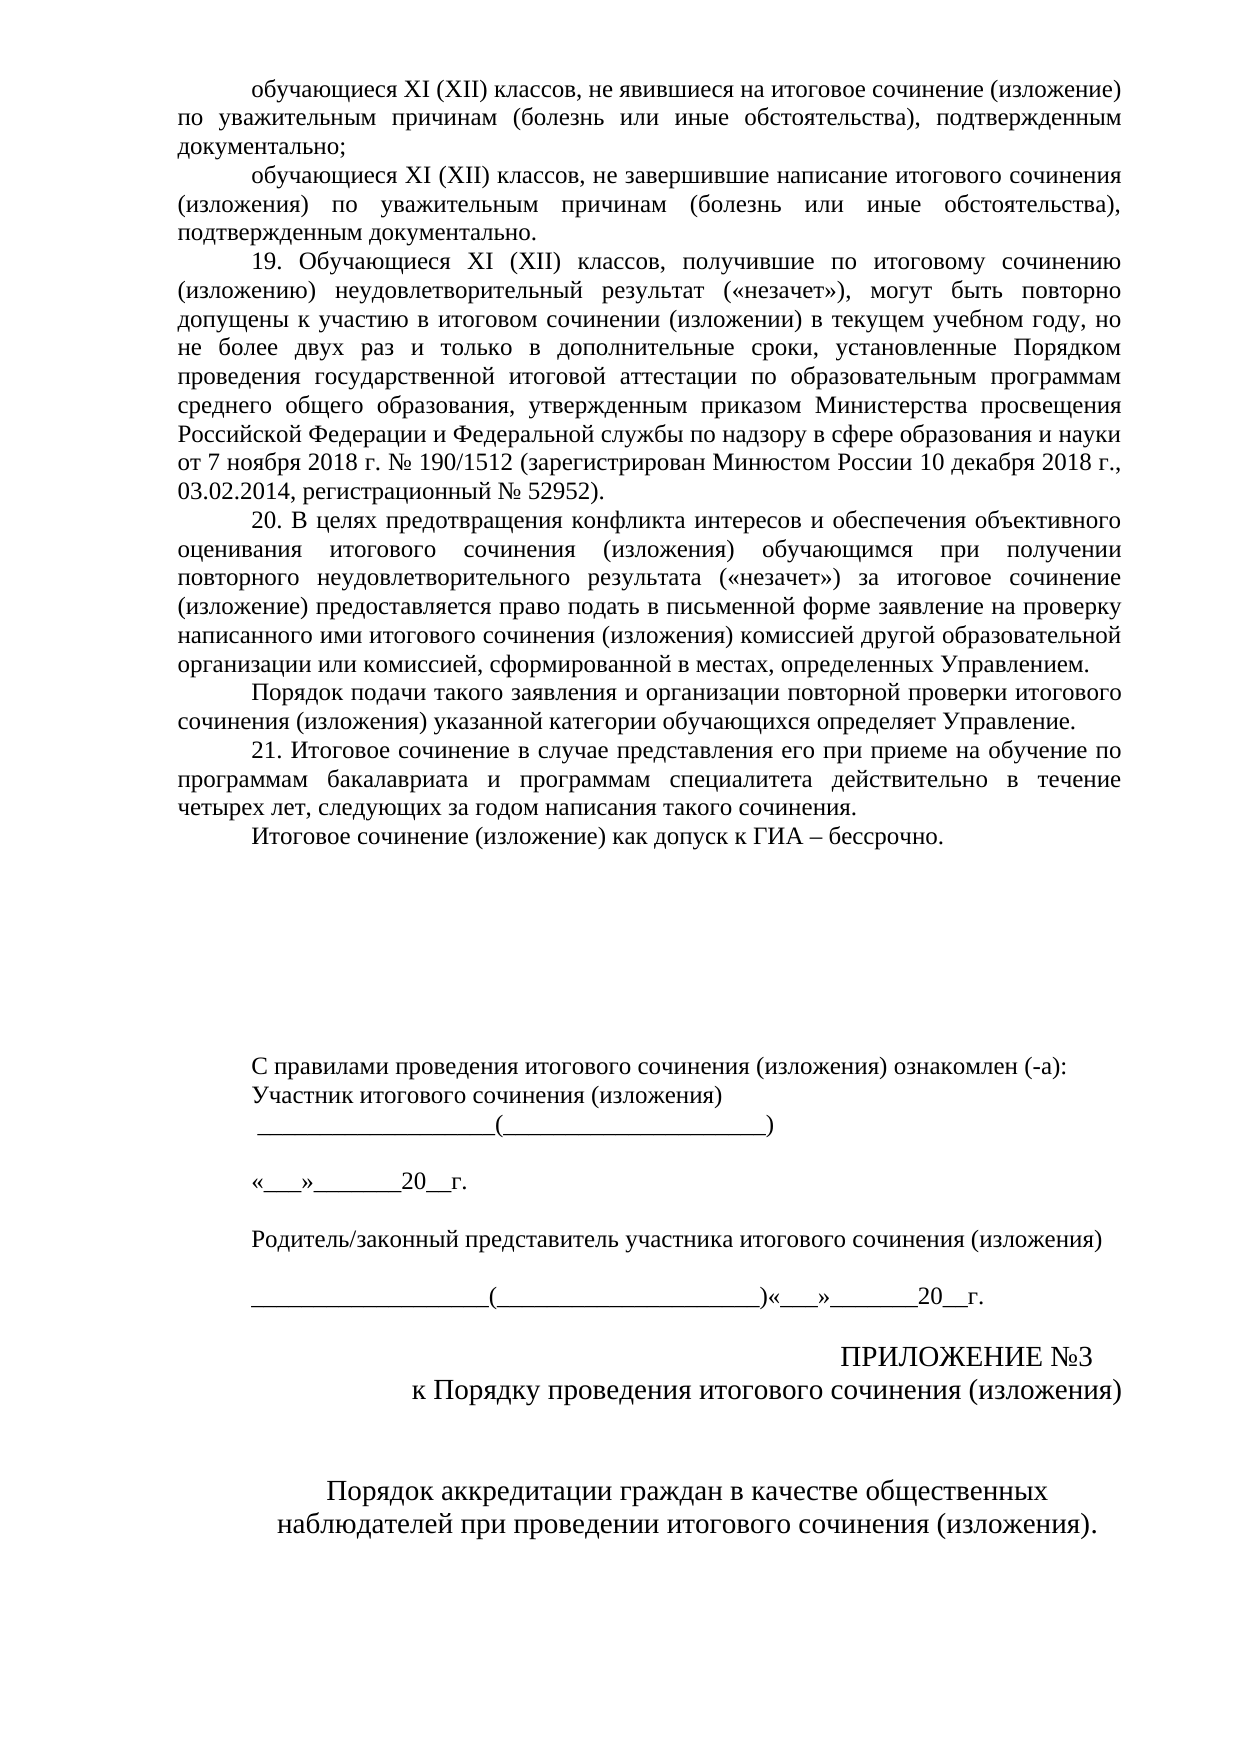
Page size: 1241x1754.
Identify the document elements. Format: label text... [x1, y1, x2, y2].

text ___________________(_____________________) [177, 1109, 1122, 1137]
text 19. Обучающиеся XI (XII) классов, получившие по итоговому сочинению (изложению) неудовлетворительный результат («незачет»), могут быть повторно допущены к участию в итоговом сочинении (изложении) в текущем учебном году, но не более двух раз и только в дополнительные сроки, установленные Порядком проведения государственной итоговой аттестации по образовательным программам среднего общего образования, утвержденным приказом Министерства просвещения Российской Федерации и Федеральной службы по надзору в сфере образования и науки от 7 ноября 2018 г. № 190/1512 (зарегистрирован Минюстом России 10 декабря 2018 г., 03.02.2014, регистрационный № 52952). [177, 246, 1122, 505]
text обучающиеся XI (XII) классов, не явившиеся на итоговое сочинение (изложение) по уважительным причинам (болезнь или иные обстоятельства), подтвержденным документально; [177, 74, 1122, 160]
text к Порядку проведения итогового сочинения (изложения) [177, 1372, 1122, 1406]
text «___»_______20__г. [177, 1166, 1122, 1195]
text Порядок подачи такого заявления и организации повторной проверки итогового сочинения (изложения) указанной категории обучающихся определяет Управление. [177, 677, 1122, 735]
text Итоговое сочинение (изложение) как допуск к ГИА – бессрочно. [177, 821, 1122, 850]
text ПРИЛОЖЕНИЕ №3 [177, 1339, 1093, 1372]
text Родитель/законный представитель участника итогового сочинения (изложения) [177, 1224, 1122, 1252]
text С правилами проведения итогового сочинения (изложения) ознакомлен (-а): [177, 1051, 1122, 1080]
text 21. Итоговое сочинение в случае представления его при приеме на обучение по программам бакалавриата и программам специалитета действительно в течение четырех лет, следующих за годом написания такого сочинения. [177, 735, 1122, 821]
text 20. В целях предотвращения конфликта интересов и обеспечения объективного оценивания итогового сочинения (изложения) обучающимся при получении повторного неудовлетворительного результата («незачет») за итоговое сочинение (изложение) предоставляется право подать в письменной форме заявление на проверку написанного ими итогового сочинения (изложения) комиссией другой образовательной организации или комиссией, сформированной в местах, определенных Управлением. [177, 505, 1122, 677]
text обучающиеся XI (XII) классов, не завершившие написание итогового сочинения (изложения) по уважительным причинам (болезнь или иные обстоятельства), подтвержденным документально. [177, 160, 1122, 246]
text Участник итогового сочинения (изложения) [177, 1080, 1122, 1109]
text Порядок аккредитации граждан в качестве общественных наблюдателей при проведении итогового сочинения (изложения). [252, 1473, 1122, 1540]
text ___________________(_____________________)«___»_______20__г. [177, 1281, 1122, 1310]
